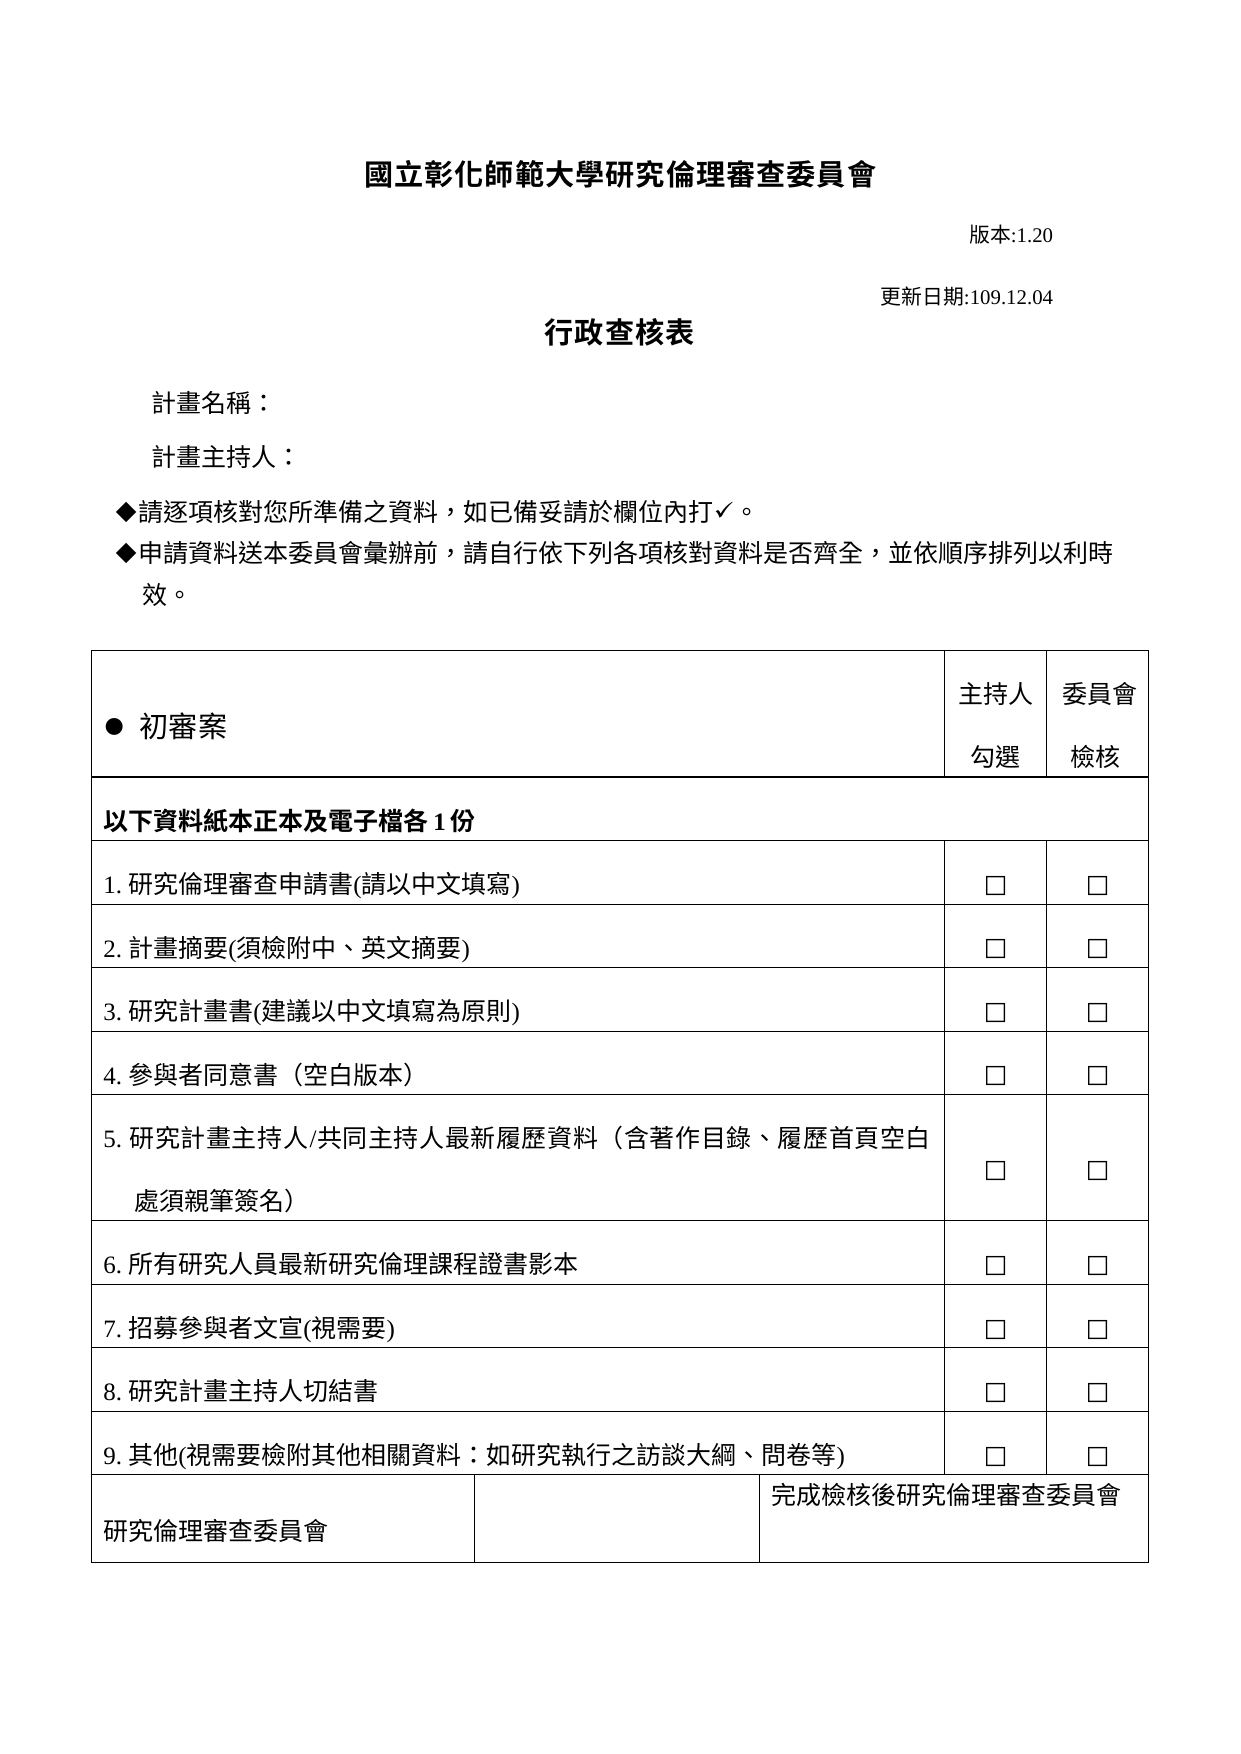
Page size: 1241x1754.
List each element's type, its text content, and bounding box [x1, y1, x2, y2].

text 更新日期:109.12.04 [187, 254, 1053, 317]
table_cell □ [1047, 1032, 1148, 1094]
table_cell □ [945, 1221, 1046, 1284]
table_cell 研究倫理審查委員會 [92, 1475, 474, 1562]
table_cell □ [1047, 1348, 1148, 1411]
table_cell □ [1047, 905, 1148, 967]
table_cell □ [945, 1412, 1046, 1474]
table_cell □ [1047, 1285, 1148, 1347]
table_cell □ [945, 968, 1046, 1031]
table_cell □ [945, 1348, 1046, 1411]
table_cell 1. 研究倫理審查申請書(請以中文填寫) [92, 841, 944, 903]
table_cell □ [1047, 1095, 1148, 1220]
text 版本:1.20 [187, 192, 1053, 254]
table_cell 3. 研究計畫書(建議以中文填寫為原則) [92, 968, 944, 1031]
text 請逐項核對您所準備之資料，如已備妥請於欄位內打。 [114, 492, 1123, 528]
table_header 委員會 檢核 [1047, 651, 1148, 776]
table_cell 7. 招募參與者文宣(視需要) [92, 1285, 944, 1347]
table_cell 8. 研究計畫主持人切結書 [92, 1348, 944, 1411]
table_cell □ [945, 1285, 1046, 1347]
text 國立彰化師範大學研究倫理審查委員會 [187, 158, 1053, 192]
table_cell 5. 研究計畫主持人/共同主持人最新履歷資料（含著作目錄、履歷首頁空白處須親筆簽名） [92, 1095, 944, 1220]
table_cell □ [1047, 841, 1148, 903]
table_cell □ [1047, 1412, 1148, 1474]
table_cell 9. 其他(視需要檢附其他相關資料：如研究執行之訪談大綱、問卷等) [92, 1412, 944, 1474]
table_header  初審案 [92, 651, 944, 776]
table_cell □ [945, 905, 1046, 967]
text 效。 [99, 575, 1123, 612]
text 計畫主持人： [114, 438, 1123, 474]
table_cell □ [945, 1095, 1046, 1220]
table_header 主持人勾選 [945, 651, 1046, 776]
text 申請資料送本委員會彙辦前，請自行依下列各項核對資料是否齊全，並依順序排列以利時 [99, 534, 1123, 570]
table_cell □ [1047, 968, 1148, 1031]
table_cell 2. 計畫摘要(須檢附中、英文摘要) [92, 905, 944, 967]
table_cell 6. 所有研究人員最新研究倫理課程證書影本 [92, 1221, 944, 1284]
table_cell □ [945, 1032, 1046, 1094]
table_cell 以下資料紙本正本及電子檔各1份 [92, 778, 1148, 840]
text 計畫名稱： [114, 383, 1123, 419]
table_cell 4. 參與者同意書（空白版本） [92, 1032, 944, 1094]
table_cell 完成檢核後研究倫理審查委員會 [760, 1475, 1148, 1562]
text 行政查核表 [187, 317, 1053, 383]
table_cell □ [945, 841, 1046, 903]
table_cell [475, 1475, 759, 1562]
table_cell □ [1047, 1221, 1148, 1284]
